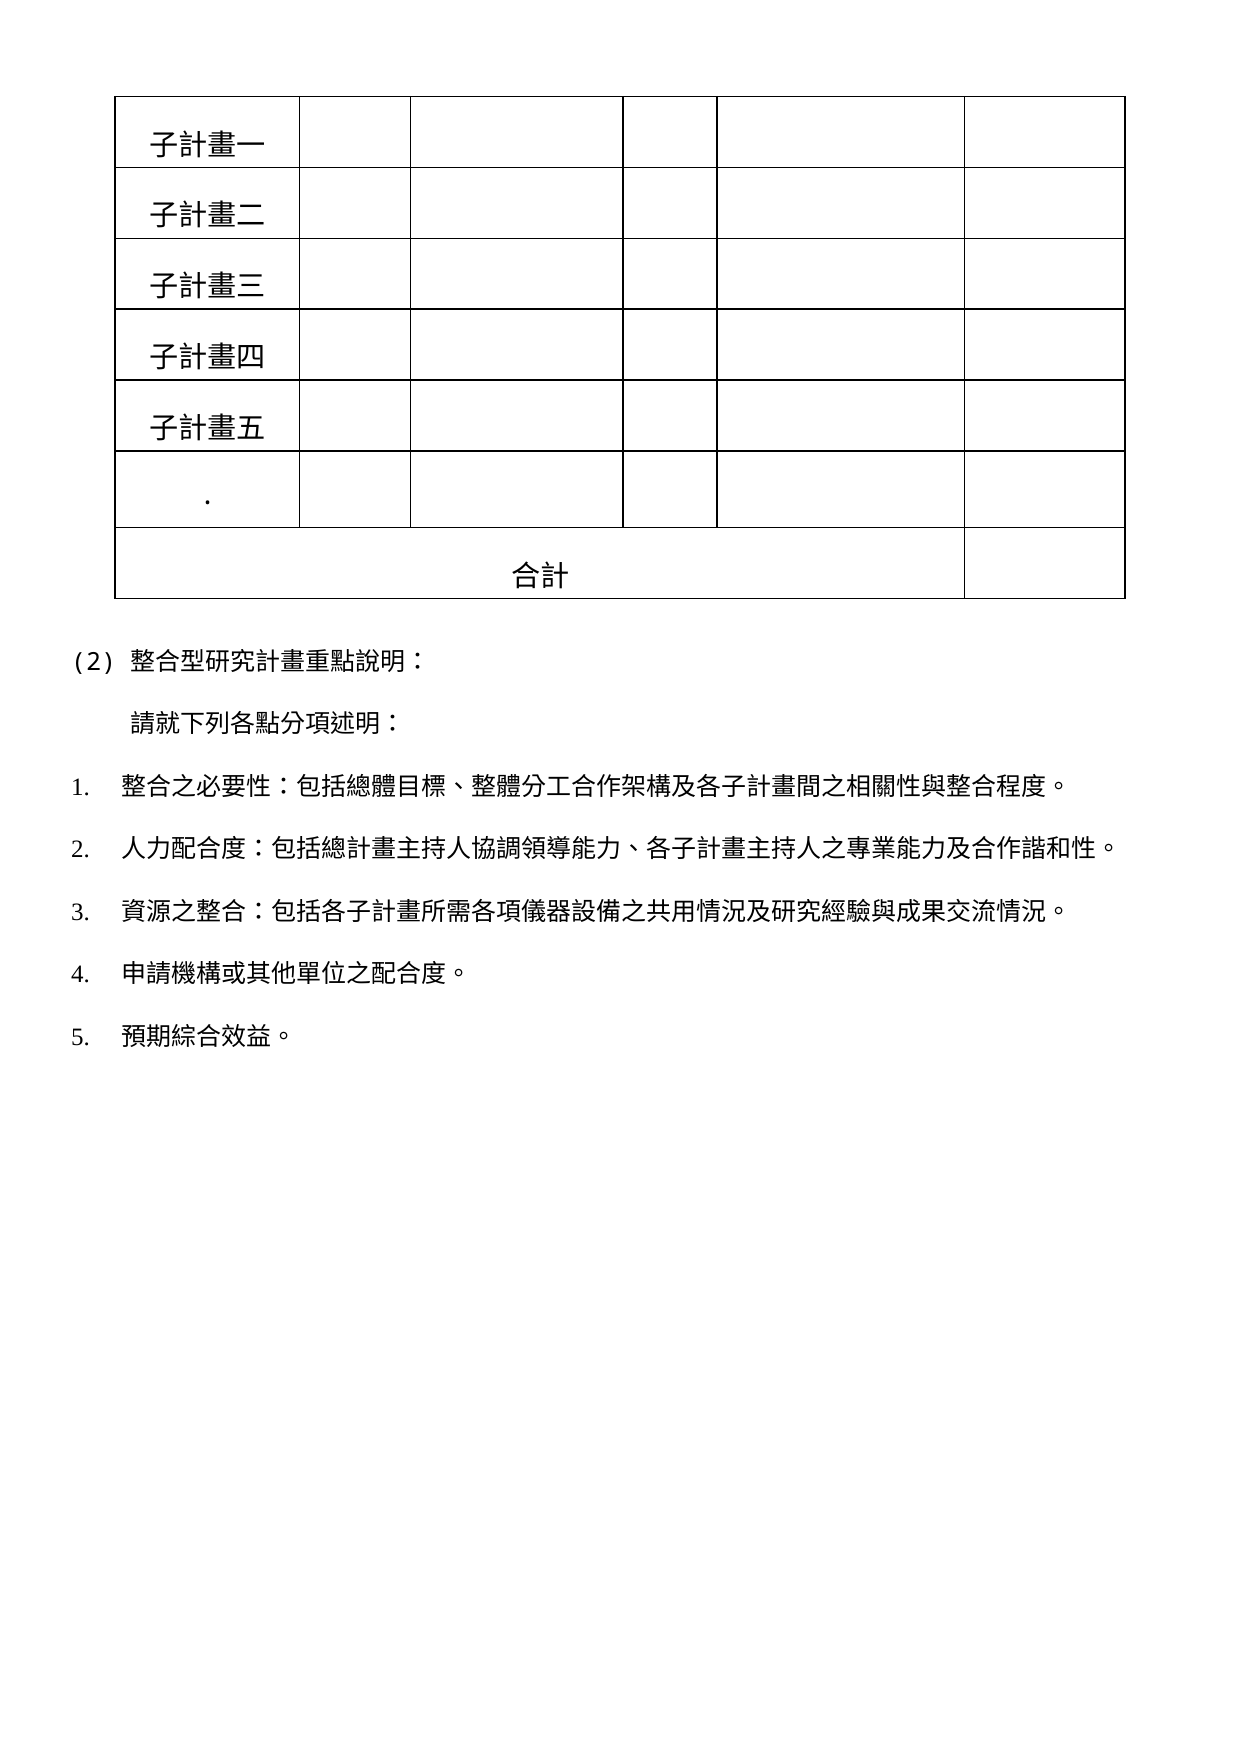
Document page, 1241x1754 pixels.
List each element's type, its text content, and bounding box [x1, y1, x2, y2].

table_cell [718, 310, 964, 379]
list 整合之必要性：包括總體目標、整體分工合作架構及各子計畫間之相關性與整合程度。 [71, 743, 1122, 805]
table_cell [624, 168, 716, 237]
table_cell [411, 97, 622, 167]
table_cell [718, 239, 964, 308]
table_cell [965, 452, 1124, 527]
table_cell [300, 381, 410, 450]
table_cell 子計畫三 [116, 239, 299, 308]
table_cell 子計畫四 [116, 310, 299, 379]
table_cell [624, 239, 716, 308]
table_cell [718, 97, 964, 167]
table_cell [718, 168, 964, 237]
table_cell [411, 381, 622, 450]
table_cell [411, 168, 622, 237]
table_cell 合計 [116, 528, 964, 598]
table_cell [300, 452, 410, 527]
table_cell [965, 381, 1124, 450]
table_cell [300, 310, 410, 379]
table_cell [965, 310, 1124, 379]
table_cell 子計畫一 [116, 97, 299, 167]
list 整合型研究計畫重點說明： 請就下列各點分項述明： [71, 618, 1169, 743]
list 預期綜合效益。 [71, 993, 1122, 1055]
table_cell [965, 97, 1124, 167]
table_cell [411, 239, 622, 308]
table_cell [300, 239, 410, 308]
table_cell 子計畫五 [116, 381, 299, 450]
table_cell [624, 452, 716, 527]
table_cell [965, 528, 1124, 598]
table_cell [300, 97, 410, 167]
table_cell [965, 239, 1124, 308]
list 資源之整合：包括各子計畫所需各項儀器設備之共用情況及研究經驗與成果交流情況。 [71, 868, 1122, 930]
table_cell [718, 452, 964, 527]
table_cell [718, 381, 964, 450]
table_cell [624, 97, 716, 167]
table_cell [624, 381, 716, 450]
list 人力配合度：包括總計畫主持人協調領導能力、各子計畫主持人之專業能力及合作諧和性。 [71, 805, 1122, 868]
table_cell [411, 452, 622, 527]
table_cell [965, 168, 1124, 237]
table_cell [411, 310, 622, 379]
table_cell . . . [116, 452, 299, 527]
table_cell [300, 168, 410, 237]
table_cell 子計畫二 [116, 168, 299, 237]
list 申請機構或其他單位之配合度。 [71, 930, 1122, 993]
table_cell [624, 310, 716, 379]
